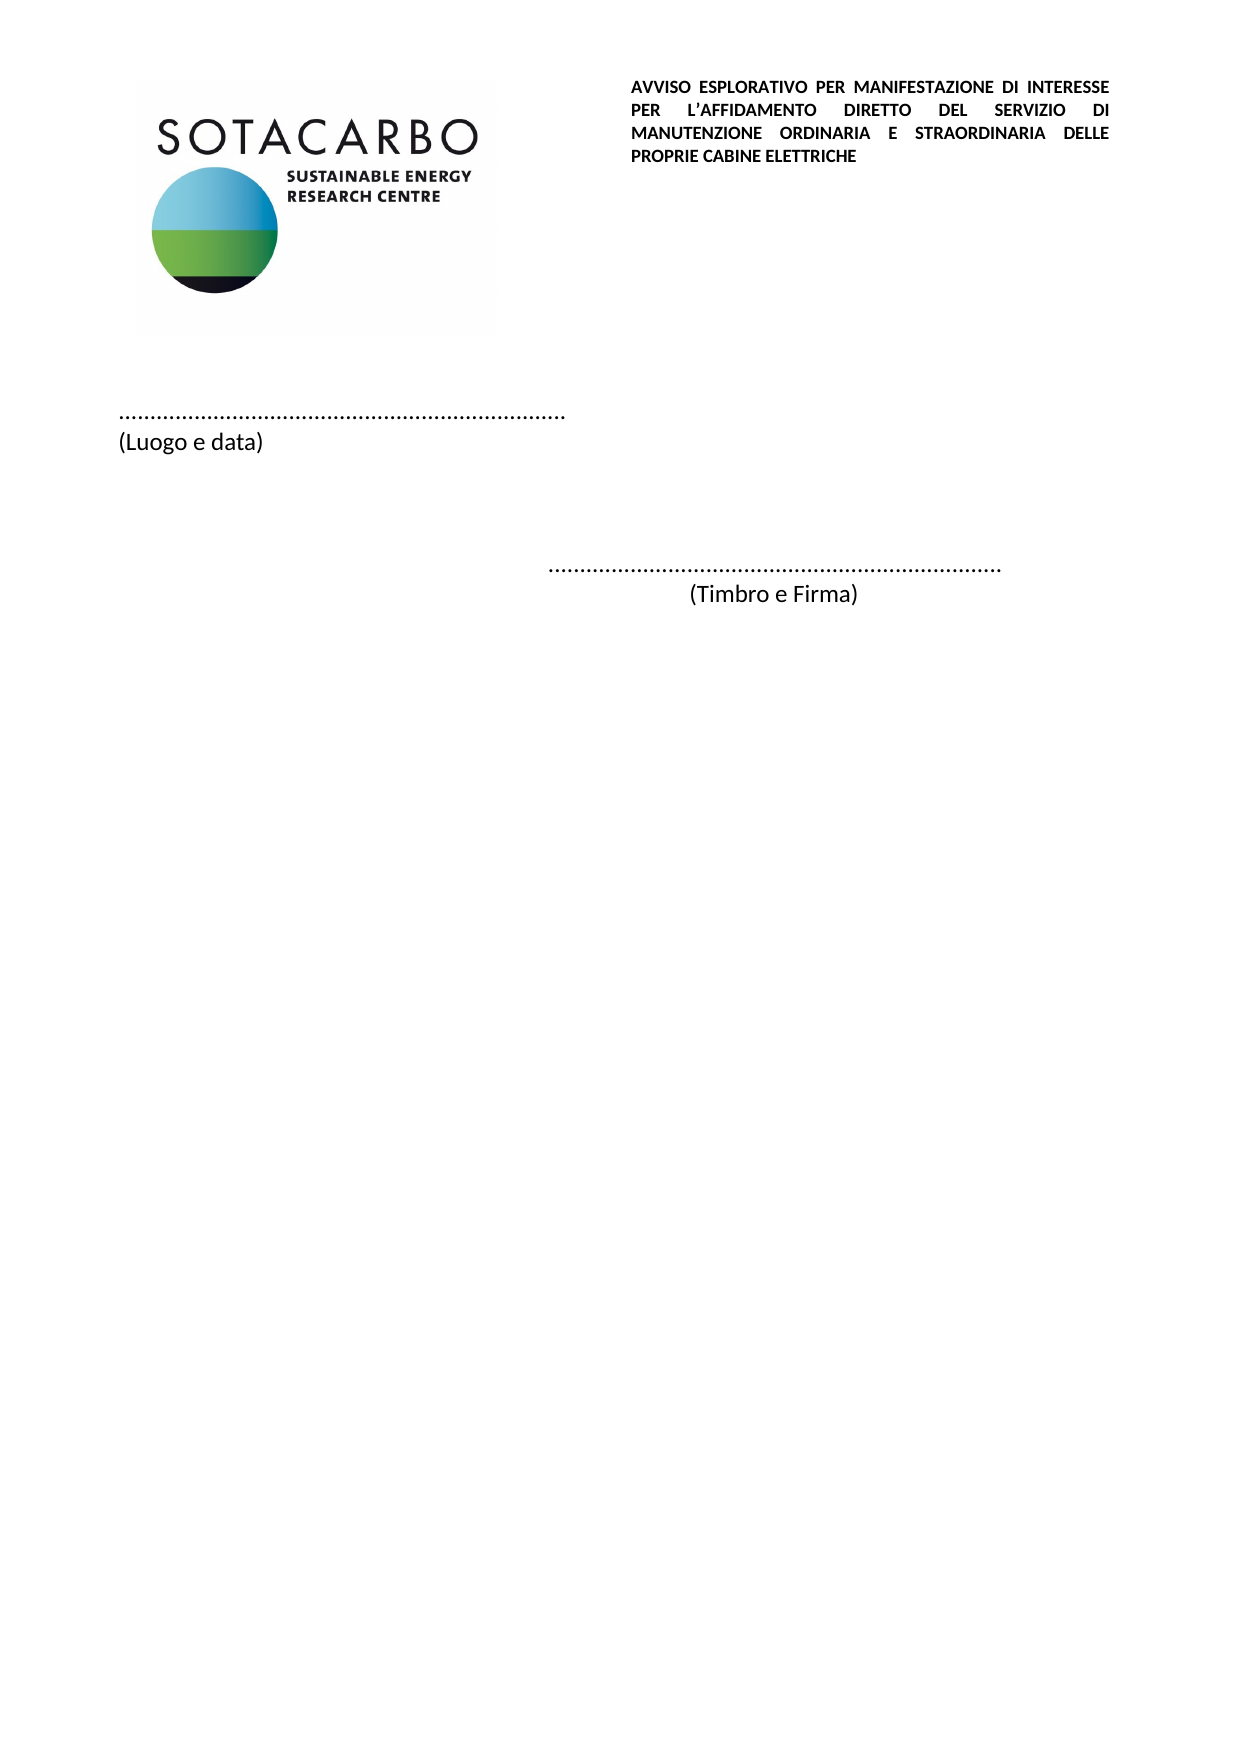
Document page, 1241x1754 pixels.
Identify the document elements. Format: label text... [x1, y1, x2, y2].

text ....................................................................... [118, 395, 1122, 426]
text (Luogo e data) [118, 426, 1122, 456]
text (Timbro e Firma) [118, 578, 1122, 609]
text ........................................................................ [118, 548, 1122, 578]
